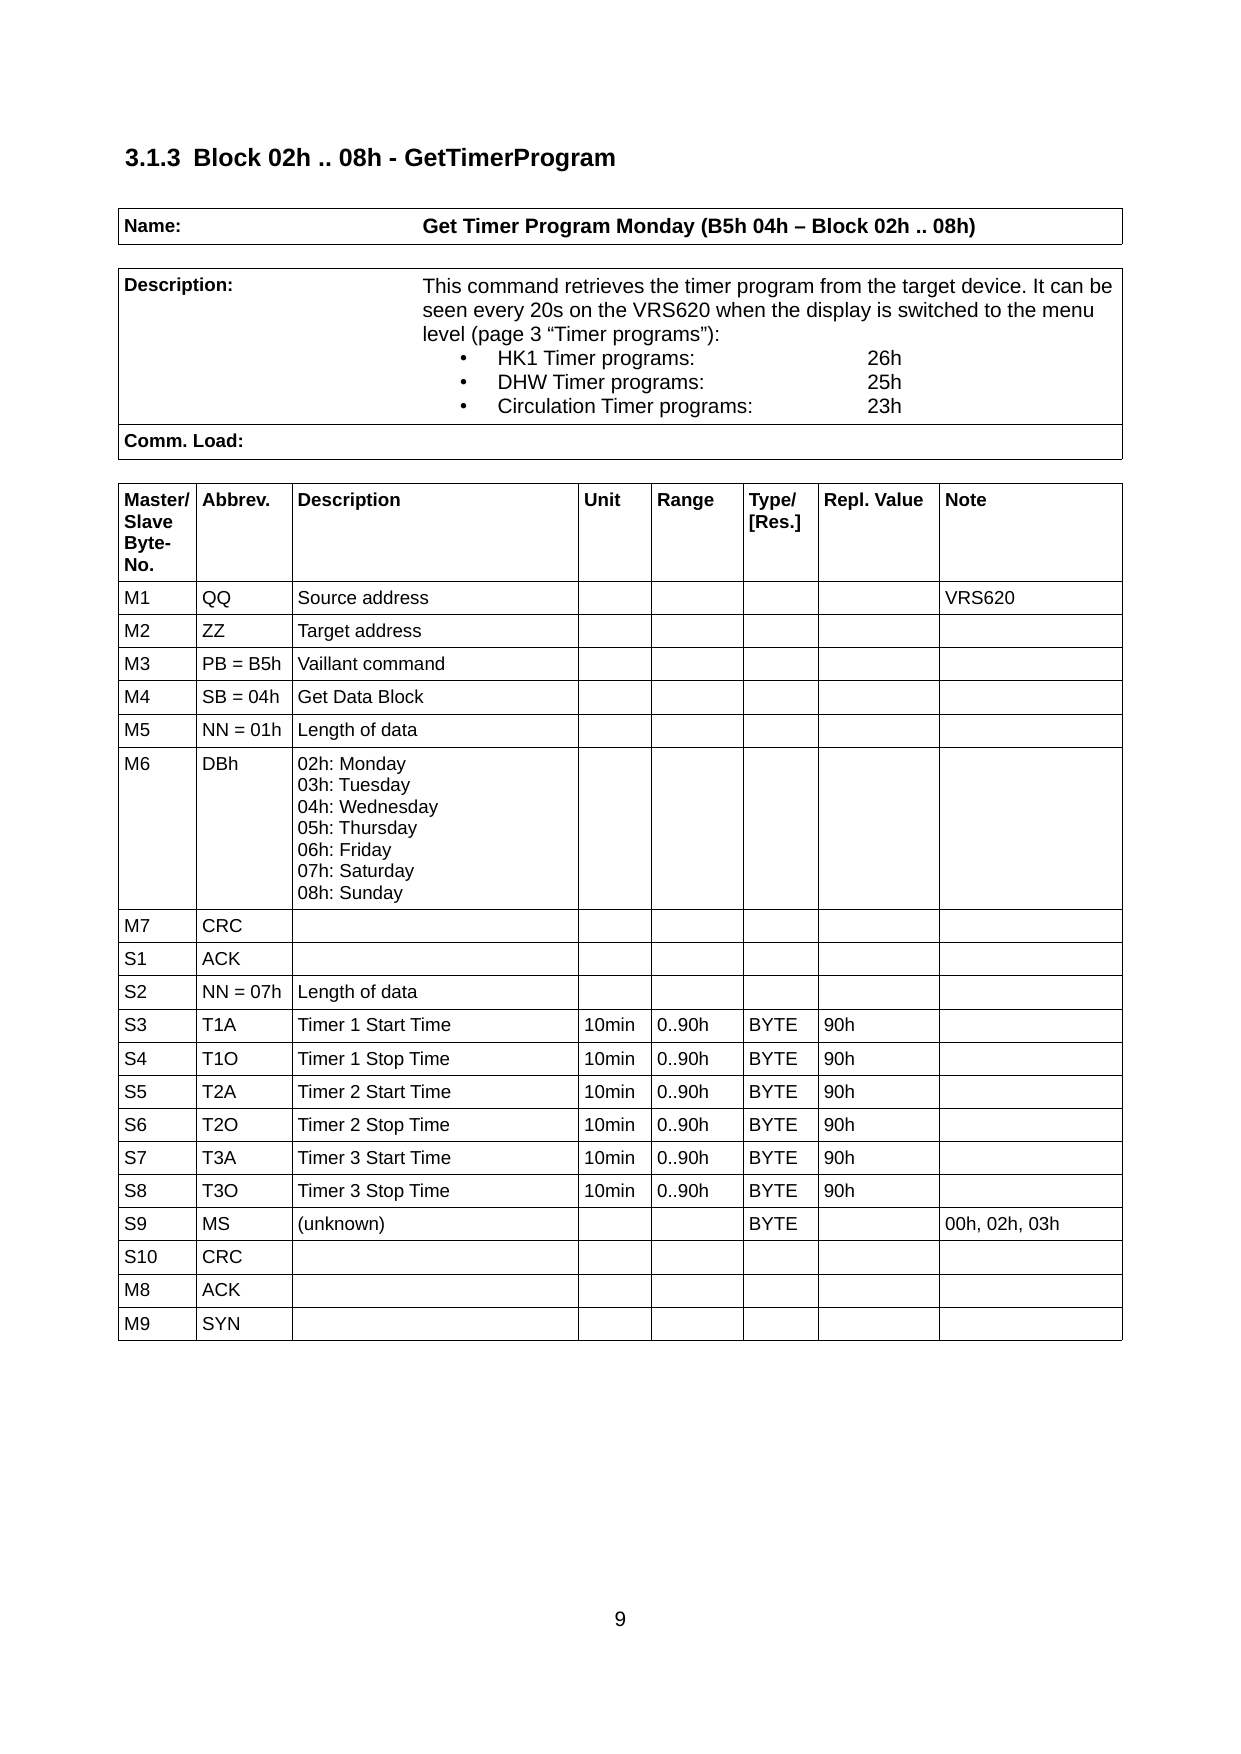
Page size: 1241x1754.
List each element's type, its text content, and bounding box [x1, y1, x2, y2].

table_cell [652, 1275, 743, 1307]
table_cell Timer 1 Stop Time [293, 1043, 578, 1075]
table_cell SYN [197, 1308, 292, 1340]
table_cell [819, 943, 939, 975]
table_cell [579, 1208, 651, 1240]
table_cell [744, 1275, 818, 1307]
table_cell 0..90h [652, 1043, 743, 1075]
table_cell [579, 1275, 651, 1307]
table_cell [819, 1308, 939, 1340]
table_header Unit [579, 484, 651, 581]
table_header Type/ [Res.] [744, 484, 818, 581]
table_cell S9 [119, 1208, 196, 1240]
table_cell 0..90h [652, 1175, 743, 1207]
table_header Description: [119, 269, 416, 423]
table_cell T2A [197, 1076, 292, 1108]
table_cell NN = 01h [197, 715, 292, 747]
table_cell 0..90h [652, 1109, 743, 1141]
table_cell [579, 943, 651, 975]
table_cell 00h, 02h, 03h [940, 1208, 1122, 1240]
table_cell [579, 648, 651, 680]
table_header Repl. Value [819, 484, 939, 581]
table_cell M2 [119, 615, 196, 647]
table_cell 90h [819, 1076, 939, 1108]
table_cell [652, 648, 743, 680]
table_cell 90h [819, 1109, 939, 1141]
table_cell (unknown) [293, 1208, 578, 1240]
table_cell [579, 681, 651, 713]
table_cell [744, 976, 818, 1008]
table_cell S6 [119, 1109, 196, 1141]
table_cell [940, 1043, 1122, 1075]
table_cell M8 [119, 1275, 196, 1307]
table_cell M9 [119, 1308, 196, 1340]
table_cell [652, 1241, 743, 1273]
table_cell [940, 910, 1122, 942]
table_cell [940, 1241, 1122, 1273]
table_header Note [940, 484, 1122, 581]
table_cell Timer 3 Stop Time [293, 1175, 578, 1207]
table_cell [940, 648, 1122, 680]
table_cell Comm. Load: [119, 425, 416, 459]
table_cell Length of data [293, 715, 578, 747]
table_cell 90h [819, 1142, 939, 1174]
table_cell [819, 615, 939, 647]
table_cell S3 [119, 1010, 196, 1042]
table_cell 90h [819, 1010, 939, 1042]
table_cell S8 [119, 1175, 196, 1207]
table_cell [293, 910, 578, 942]
table_cell [819, 648, 939, 680]
table_cell [744, 715, 818, 747]
table_cell [819, 748, 939, 909]
table_cell 10min [579, 1076, 651, 1108]
table_cell [744, 1241, 818, 1273]
table_cell ZZ [197, 615, 292, 647]
table_cell [652, 681, 743, 713]
table_cell M1 [119, 582, 196, 614]
table_header This command retrieves the timer program from the target device. It can be seen every 20s on the VRS620 when the display is switched to the menu level (page 3 “Timer programs”): HK1 Timer programs: 26h DHW Timer programs: 25h Circulation Timer programs: 23h [416, 269, 1122, 423]
table_cell [819, 1241, 939, 1273]
table_cell [940, 748, 1122, 909]
table_cell [744, 681, 818, 713]
table_cell VRS620 [940, 582, 1122, 614]
table_cell [940, 1142, 1122, 1174]
table_cell Timer 2 Stop Time [293, 1109, 578, 1141]
table_cell 10min [579, 1109, 651, 1141]
table_cell [744, 615, 818, 647]
table_cell [579, 1308, 651, 1340]
table_cell [744, 910, 818, 942]
table_cell [940, 1010, 1122, 1042]
table_cell BYTE [744, 1010, 818, 1042]
table_cell [940, 1109, 1122, 1141]
table_cell 10min [579, 1175, 651, 1207]
table_cell T1O [197, 1043, 292, 1075]
table_cell [652, 748, 743, 909]
table_cell [940, 615, 1122, 647]
table_cell M3 [119, 648, 196, 680]
table_cell 0..90h [652, 1076, 743, 1108]
table_cell [652, 582, 743, 614]
table_cell 0..90h [652, 1010, 743, 1042]
table_cell MS [197, 1208, 292, 1240]
table_cell [652, 943, 743, 975]
table_cell M5 [119, 715, 196, 747]
table_cell Timer 1 Start Time [293, 1010, 578, 1042]
table_cell PB = B5h [197, 648, 292, 680]
table_cell Vaillant command [293, 648, 578, 680]
table_cell [940, 715, 1122, 747]
table_cell ACK [197, 1275, 292, 1307]
table_cell Source address [293, 582, 578, 614]
table_cell BYTE [744, 1109, 818, 1141]
table_cell S1 [119, 943, 196, 975]
table_cell 02h: Monday 03h: Tuesday 04h: Wednesday 05h: Thursday 06h: Friday 07h: Saturday 08h: Sunday [293, 748, 578, 909]
table_cell 0..90h [652, 1142, 743, 1174]
table_cell [819, 582, 939, 614]
table_cell [579, 976, 651, 1008]
table_cell M7 [119, 910, 196, 942]
table_cell [293, 1241, 578, 1273]
table_header Description [293, 484, 578, 581]
table_cell [940, 681, 1122, 713]
table_cell T3O [197, 1175, 292, 1207]
table_cell [579, 910, 651, 942]
table_cell BYTE [744, 1076, 818, 1108]
table_cell [940, 943, 1122, 975]
table_header Range [652, 484, 743, 581]
table_cell ACK [197, 943, 292, 975]
table_cell [819, 976, 939, 1008]
table_cell [744, 748, 818, 909]
table_cell S2 [119, 976, 196, 1008]
table_cell [293, 1308, 578, 1340]
table_header Abbrev. [197, 484, 292, 581]
table_cell [579, 615, 651, 647]
table_cell [940, 976, 1122, 1008]
table_cell Length of data [293, 976, 578, 1008]
table_cell 90h [819, 1043, 939, 1075]
table_cell [652, 715, 743, 747]
table_cell [293, 943, 578, 975]
table_cell [579, 715, 651, 747]
table_cell CRC [197, 1241, 292, 1273]
table_cell [940, 1175, 1122, 1207]
table_cell T3A [197, 1142, 292, 1174]
table_cell [940, 1076, 1122, 1108]
subtitle Block 02h .. 08h - GetTimerProgram [118, 143, 1122, 172]
table_cell Timer 2 Start Time [293, 1076, 578, 1108]
table_header Get Timer Program Monday (B5h 04h – Block 02h .. 08h) [416, 209, 1122, 244]
table_cell [744, 1308, 818, 1340]
table_cell M6 [119, 748, 196, 909]
table_cell [652, 910, 743, 942]
table_header Name: [119, 209, 416, 244]
table_cell BYTE [744, 1175, 818, 1207]
table_cell M4 [119, 681, 196, 713]
table_cell [819, 681, 939, 713]
table_cell [652, 1308, 743, 1340]
table_cell DBh [197, 748, 292, 909]
table_cell [652, 976, 743, 1008]
table_cell [819, 910, 939, 942]
table_cell [579, 1241, 651, 1273]
table_cell [744, 582, 818, 614]
table_cell 10min [579, 1043, 651, 1075]
table_cell [744, 648, 818, 680]
table_cell Timer 3 Start Time [293, 1142, 578, 1174]
table_cell [819, 715, 939, 747]
table_cell [416, 425, 1122, 459]
table_cell [652, 1208, 743, 1240]
table_cell 90h [819, 1175, 939, 1207]
table_cell SB = 04h [197, 681, 292, 713]
table_cell S4 [119, 1043, 196, 1075]
table_cell [744, 943, 818, 975]
table_cell S7 [119, 1142, 196, 1174]
table_cell Get Data Block [293, 681, 578, 713]
table_cell 10min [579, 1010, 651, 1042]
table_cell Target address [293, 615, 578, 647]
table_header Master/ Slave Byte-No. [119, 484, 196, 581]
table_cell [940, 1275, 1122, 1307]
table_cell [819, 1208, 939, 1240]
table_cell QQ [197, 582, 292, 614]
table_cell BYTE [744, 1043, 818, 1075]
table_cell [652, 615, 743, 647]
table_cell BYTE [744, 1208, 818, 1240]
table_cell [293, 1275, 578, 1307]
table_cell S5 [119, 1076, 196, 1108]
table_cell T2O [197, 1109, 292, 1141]
table_cell CRC [197, 910, 292, 942]
table_cell [940, 1308, 1122, 1340]
table_cell [579, 748, 651, 909]
table_cell BYTE [744, 1142, 818, 1174]
table_cell 10min [579, 1142, 651, 1174]
table_cell T1A [197, 1010, 292, 1042]
table_cell NN = 07h [197, 976, 292, 1008]
table_cell [579, 582, 651, 614]
table_cell [819, 1275, 939, 1307]
table_cell S10 [119, 1241, 196, 1273]
